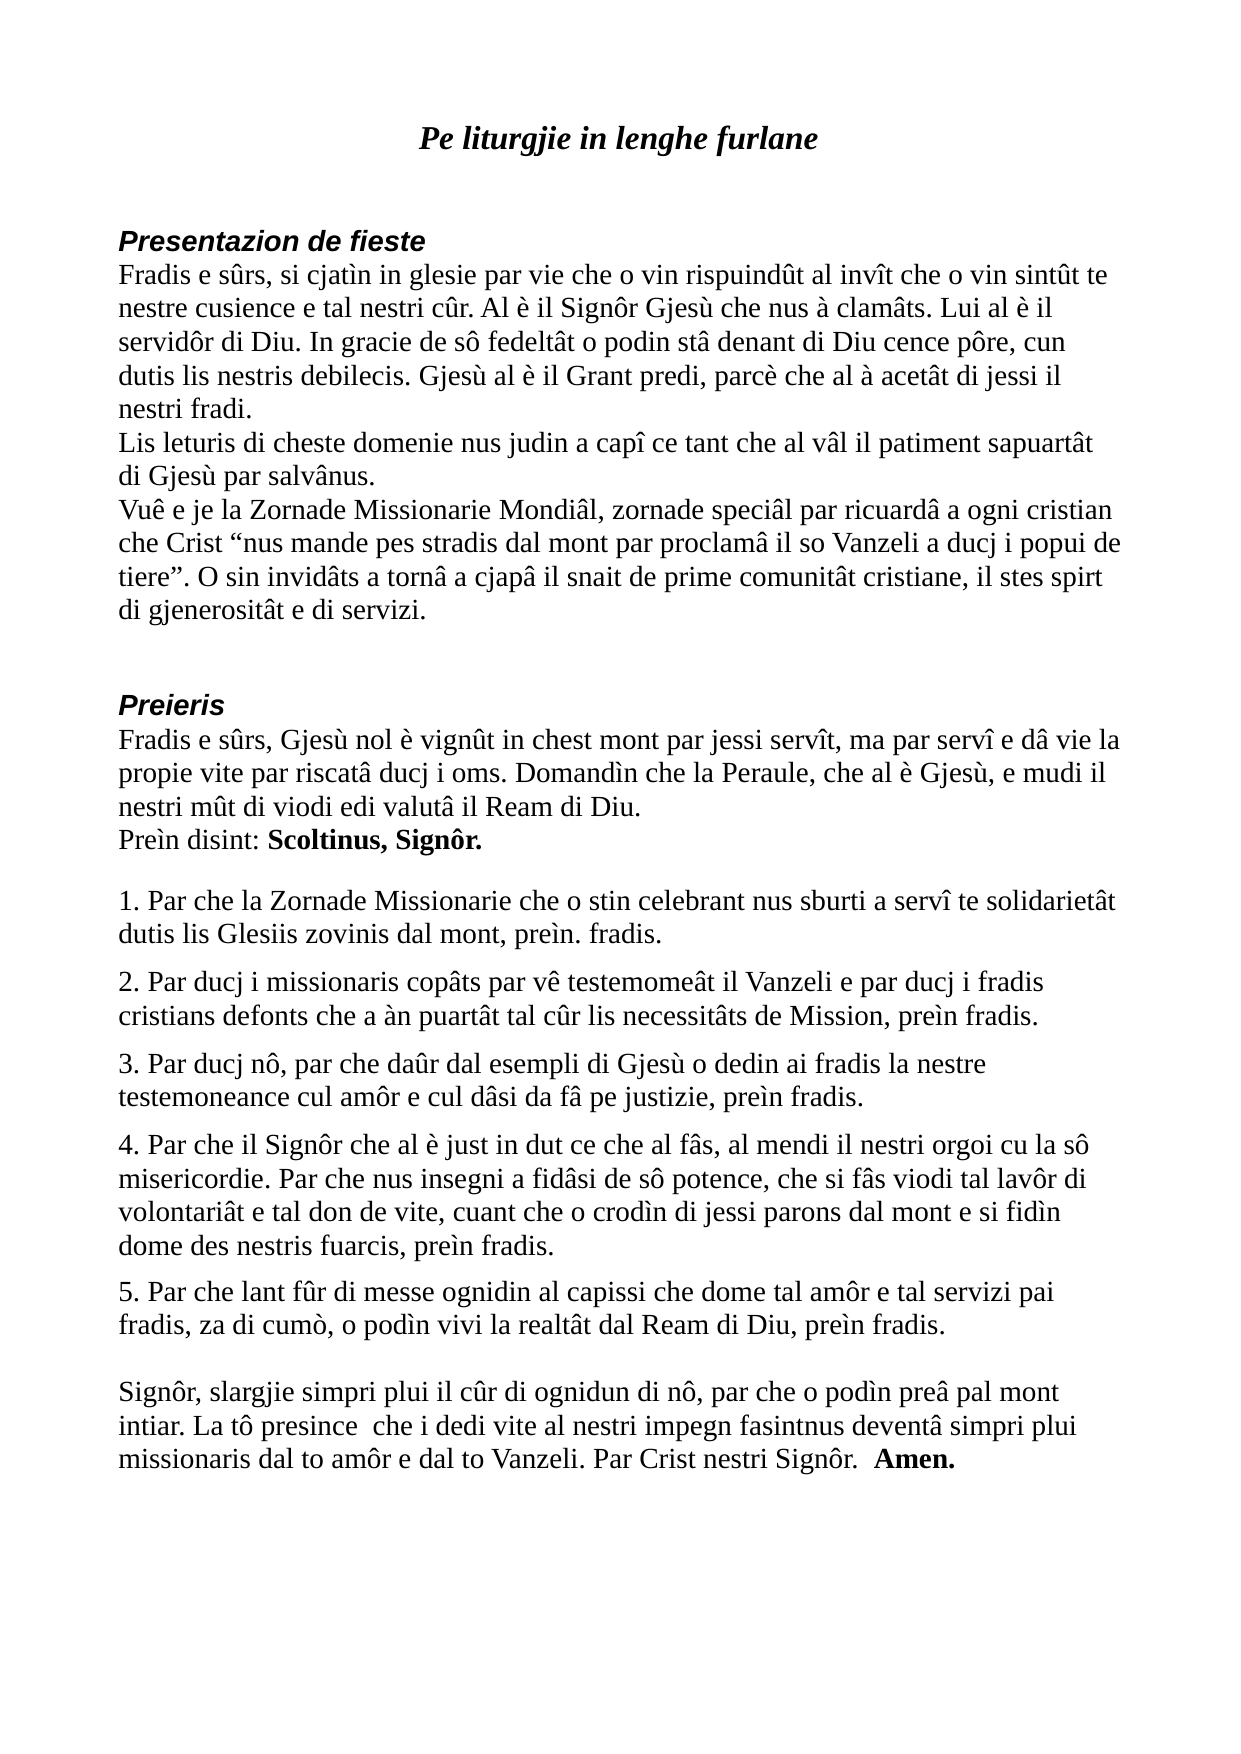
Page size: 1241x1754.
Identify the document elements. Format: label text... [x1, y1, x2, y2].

text Preieris [118, 688, 1122, 722]
text Pe liturgjie in lenghe furlane [118, 118, 1122, 156]
text 2. Par ducj i missionaris copâts par vê testemomeât il Vanzeli e par ducj i fradis cristians defonts che a àn puartât tal cûr lis necessitâts de Mission, preìn fradis. [118, 964, 1122, 1031]
text Fradis e sûrs, Gjesù nol è vignût in chest mont par jessi servît, ma par servî e dâ vie la propie vite par riscatâ ducj i oms. Domandìn che la Peraule, che al è Gjesù, e mudi il nestri mût di viodi edi valutâ il Ream di Diu. [118, 722, 1122, 822]
text 5. Par che lant fûr di messe ognidin al capissi che dome tal amôr e tal servizi pai fradis, za di cumò, o podìn vivi la realtât dal Ream di Diu, preìn fradis. [118, 1274, 1122, 1341]
text 4. Par che il Signôr che al è just in dut ce che al fâs, al mendi il nestri orgoi cu la sô misericordie. Par che nus insegni a fidâsi de sô potence, che si fâs viodi tal lavôr di volontariât e tal don de vite, cuant che o crodìn di jessi parons dal mont e si fidìn dome des nestris fuarcis, preìn fradis. [118, 1127, 1122, 1261]
text Vuê e je la Zornade Missionarie Mondiâl, zornade speciâl par ricuardâ a ogni cristian che Crist “nus mande pes stradis dal mont par proclamâ il so Vanzeli a ducj i popui de tiere”. O sin invidâts a tornâ a cjapâ il snait de prime comunitât cristiane, il stes spirt di gjenerositât e di servizi. [118, 492, 1122, 626]
text Signôr, slargjie simpri plui il cûr di ognidun di nô, par che o podìn preâ pal mont intiar. La tô presince che i dedi vite al nestri impegn fasintnus deventâ simpri plui missionaris dal to amôr e dal to Vanzeli. Par Crist nestri Signôr. Amen. [118, 1374, 1122, 1475]
text 3. Par ducj nô, par che daûr dal esempli di Gjesù o dedin ai fradis la nestre testemoneance cul amôr e cul dâsi da fâ pe justizie, preìn fradis. [118, 1046, 1122, 1113]
subtitle Presentazion de fieste [118, 223, 1122, 257]
text Lis leturis di cheste domenie nus judin a capî ce tant che al vâl il patiment sapuartât di Gjesù par salvânus. [118, 425, 1122, 492]
text Fradis e sûrs, si cjatìn in glesie par vie che o vin rispuindût al invît che o vin sintût te nestre cusience e tal nestri cûr. Al è il Signôr Gjesù che nus à clamâts. Lui al è il servidôr di Diu. In gracie de sô fedeltât o podin stâ denant di Diu cence pôre, cun dutis lis nestris debilecis. Gjesù al è il Grant predi, parcè che al à acetât di jessi il nestri fradi. [118, 257, 1122, 425]
text Preìn disint: Scoltinus, Signôr. [118, 822, 1122, 856]
text 1. Par che la Zornade Missionarie che o stin celebrant nus sburti a servî te solidarietât dutis lis Glesiis zovinis dal mont, preìn. fradis. [118, 883, 1122, 950]
